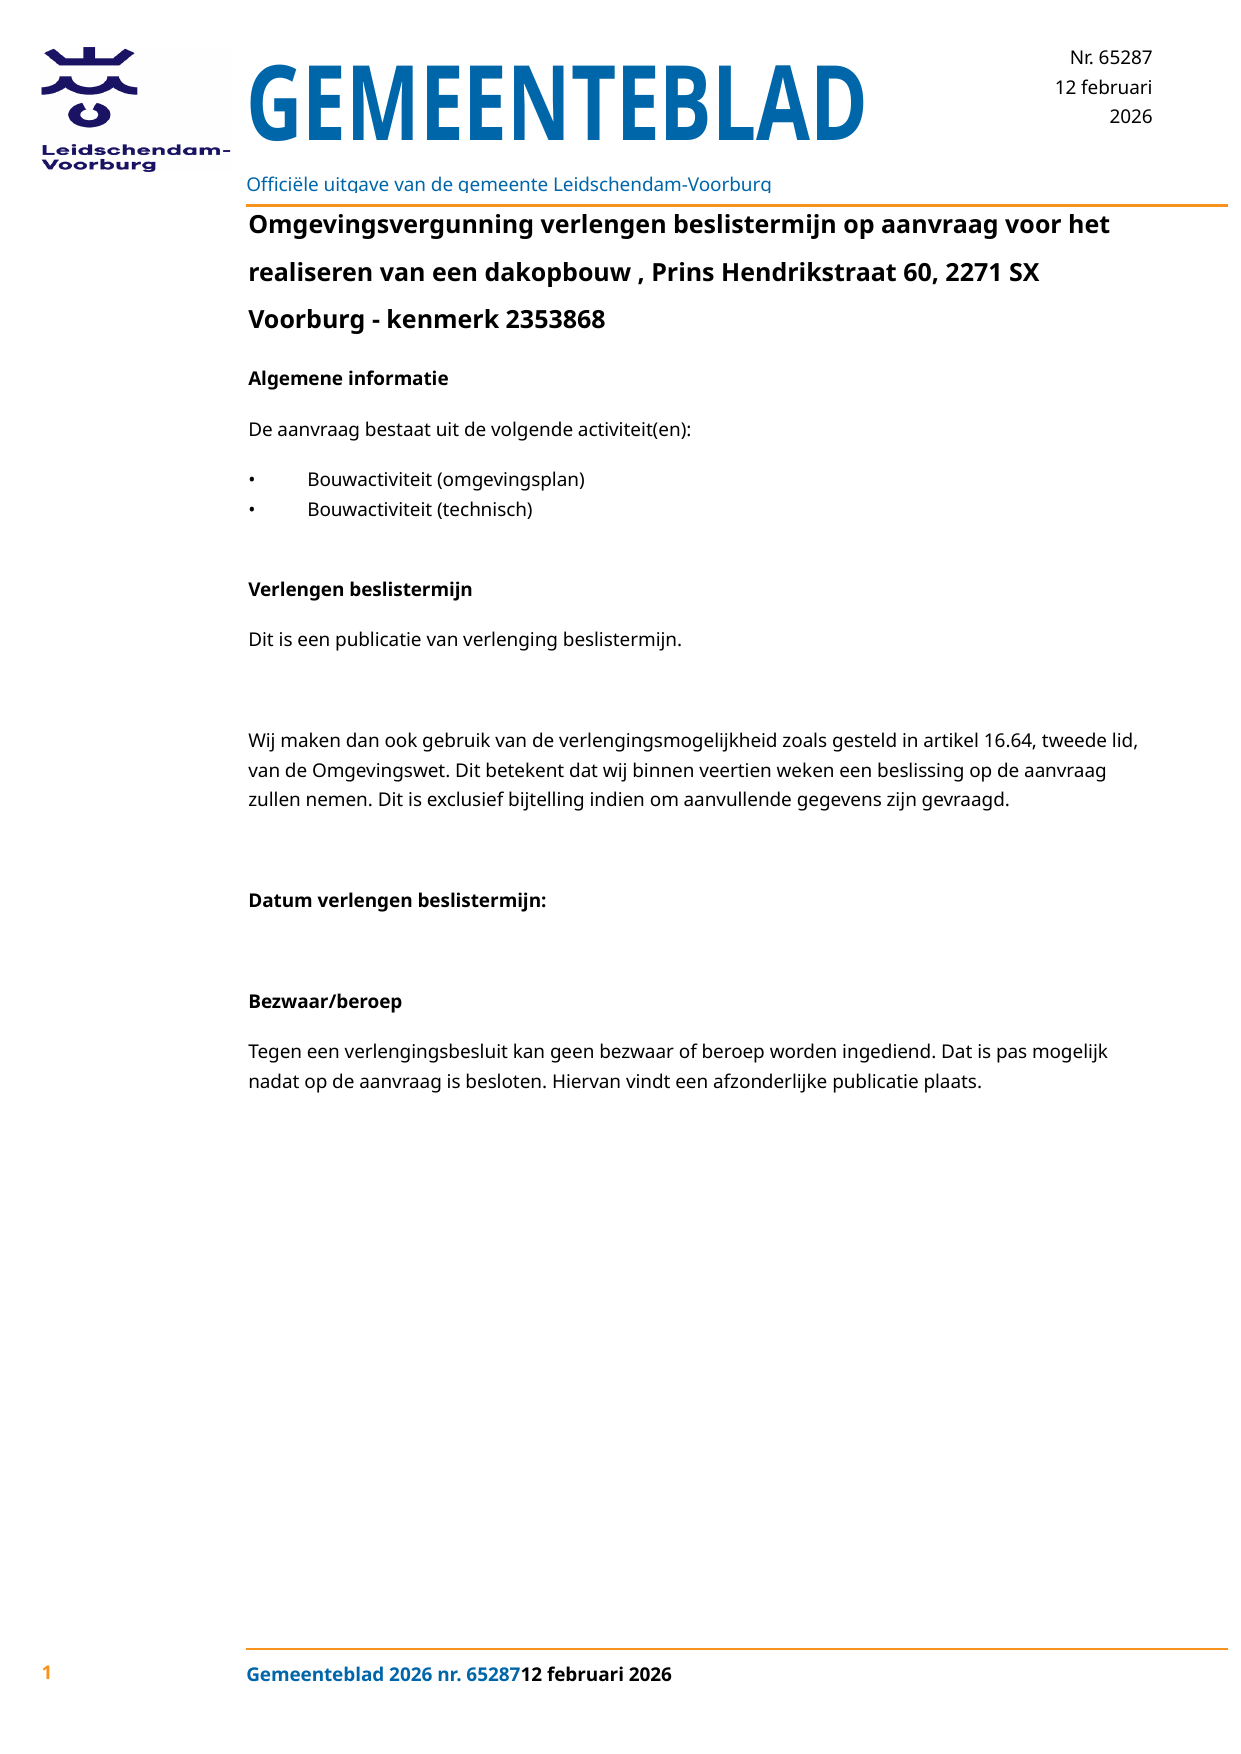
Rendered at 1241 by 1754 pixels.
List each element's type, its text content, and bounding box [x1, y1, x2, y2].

text Datum verlengen beslistermijn: [248, 887, 1152, 913]
text Algemene informatie [248, 366, 1152, 391]
text De aanvraag bestaat uit de volgende activiteit(en): [248, 416, 1152, 442]
text Tegen een verlengingsbesluit kan geen bezwaar of beroep worden ingediend. Dat is pas mogelijk nadat op de aanvraag is besloten. Hiervan vindt een afzonderlijke publicatie plaats. [248, 1038, 1152, 1094]
picture [41, 47, 231, 172]
text Dit is een publicatie van verlenging beslistermijn. [248, 626, 1152, 652]
list Bouwactiviteit (omgevingsplan) [248, 466, 1152, 492]
text Omgevingsvergunning verlengen beslistermijn op aanvraag voor het realiseren van een dakopbouw , Prins Hendrikstraat 60, 2271 SX Voorburg - kenmerk 2353868 [248, 207, 1152, 336]
text Wij maken dan ook gebruik van de verlengingsmogelijkheid zoals gesteld in artikel 16.64, tweede lid, van de Omgevingswet. Dit betekent dat wij binnen veertien weken een beslissing op de aanvraag zullen nemen. Dit is exclusief bijtelling indien om aanvullende gegevens zijn gevraagd. [248, 727, 1152, 812]
text Bezwaar/beroep [248, 988, 1152, 1014]
list Bouwactiviteit (technisch) [248, 496, 1152, 522]
text Verlengen beslistermijn [248, 576, 1152, 602]
